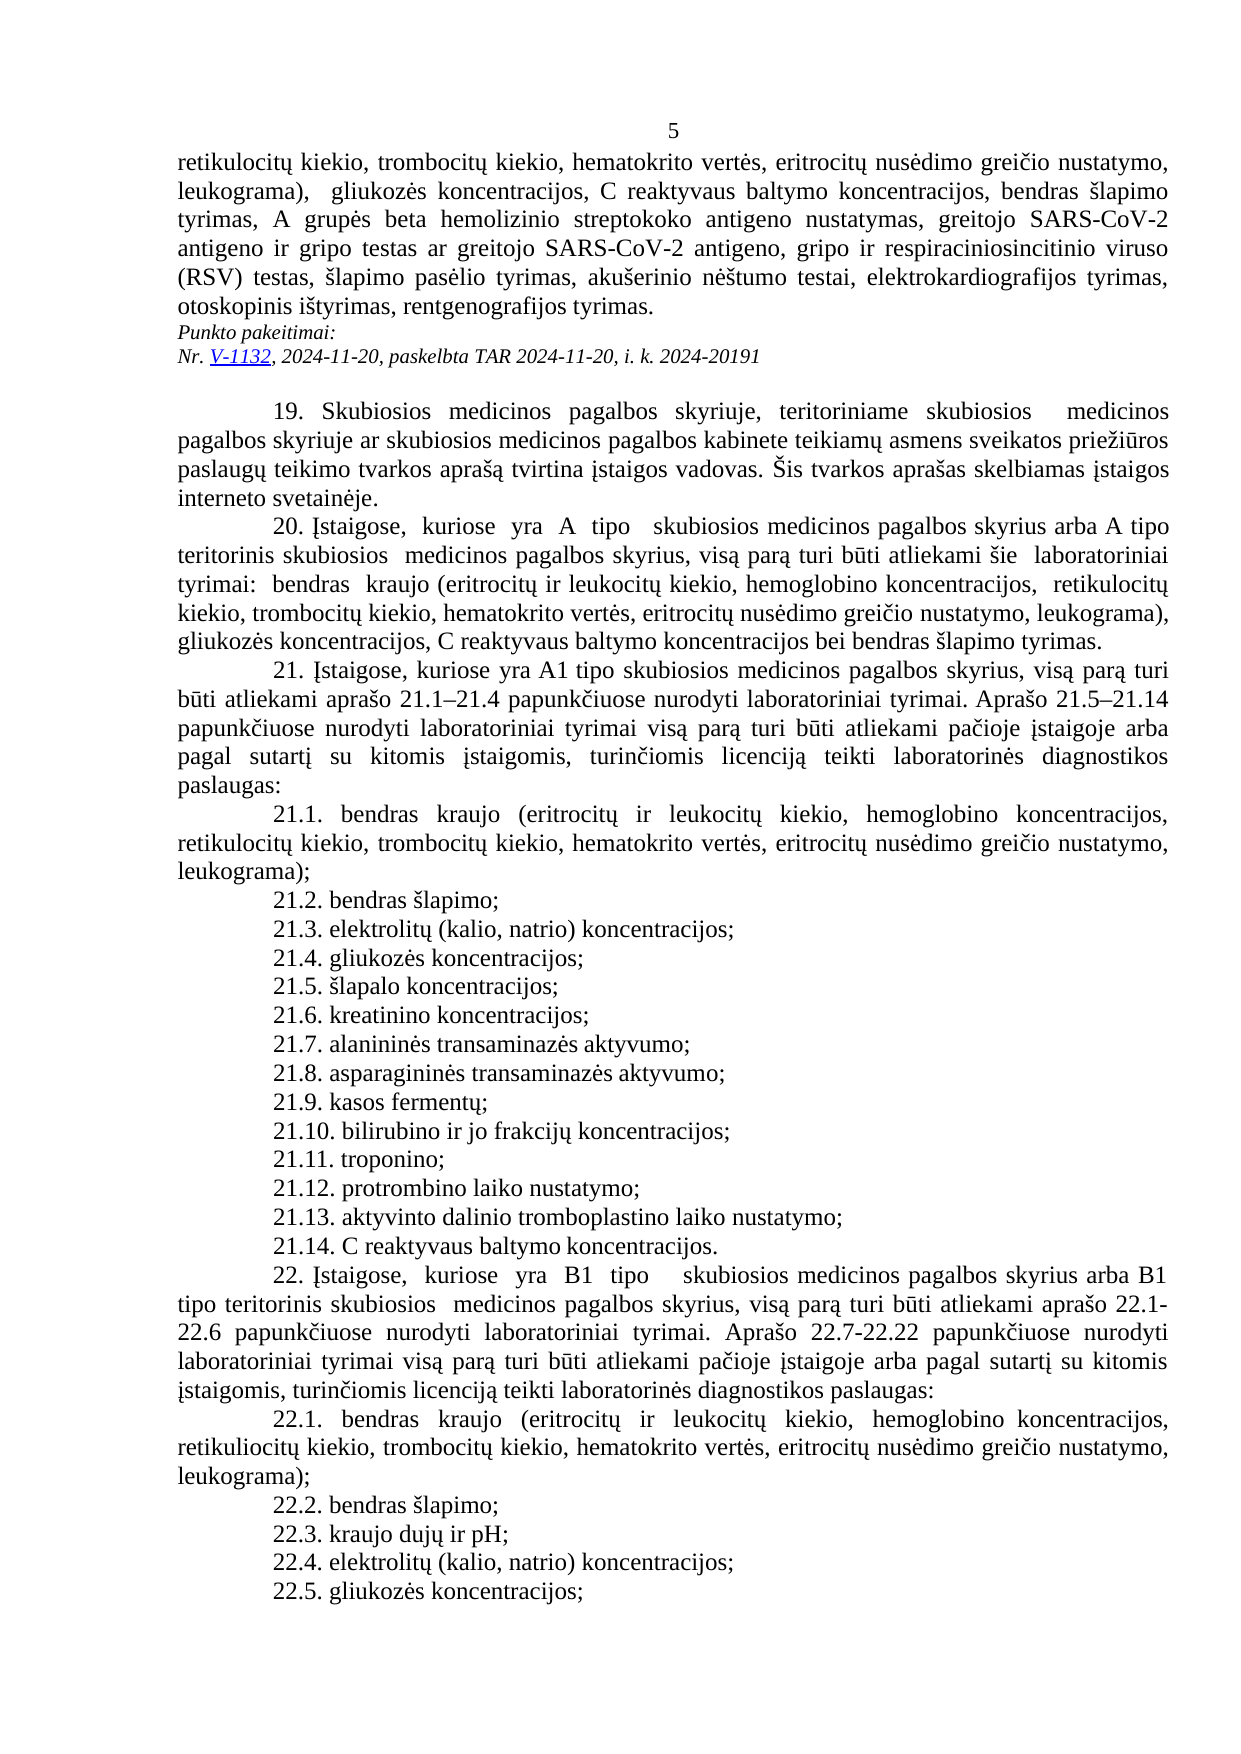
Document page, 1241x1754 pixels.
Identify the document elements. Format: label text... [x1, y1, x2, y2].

text 22.5. gliukozės koncentracijos; [177, 1576, 1169, 1605]
text 21.13. aktyvinto dalinio tromboplastino laiko nustatymo; [177, 1202, 1169, 1231]
text 21.6. kreatinino koncentracijos; [177, 1000, 1169, 1029]
text Nr. V-1132, 2024-11-20, paskelbta TAR 2024-11-20, i. k. 2024-20191 [177, 344, 1169, 368]
text 21.1. bendras kraujo (eritrocitų ir leukocitų kiekio, hemoglobino koncentracijos, retikulocitų kiekio, trombocitų kiekio, hematokrito vertės, eritrocitų nusėdimo greičio nustatymo, leukograma); [177, 799, 1169, 885]
text 21.12. protrombino laiko nustatymo; [177, 1173, 1169, 1202]
text 21.2. bendras šlapimo; [177, 885, 1169, 914]
text 22.1. bendras kraujo (eritrocitų ir leukocitų kiekio, hemoglobino koncentracijos, [177, 1404, 1169, 1432]
text Punkto pakeitimai: [177, 319, 1169, 344]
text 21.11. troponino; [177, 1144, 1169, 1173]
text 21.8. asparagininės transaminazės aktyvumo; [177, 1058, 1169, 1087]
text 21. Įstaigose, kuriose yra A1 tipo skubiosios medicinos pagalbos skyrius, visą parą turi būti atliekami aprašo 21.1–21.4 papunkčiuose nurodyti laboratoriniai tyrimai. Aprašo 21.5–21.14 papunkčiuose nurodyti laboratoriniai tyrimai visą parą turi būti atliekami pačioje įstaigoje arba pagal sutartį su kitomis įstaigomis, turinčiomis licenciją teikti laboratorinės diagnostikos paslaugas: [177, 655, 1169, 799]
text 22.2. bendras šlapimo; [177, 1490, 1169, 1519]
text 20. Įstaigose, kuriose yra A tipo skubiosios medicinos pagalbos skyrius arba A tipo teritorinis skubiosios medicinos pagalbos skyrius, visą parą turi būti atliekami šie laboratoriniai tyrimai: bendras kraujo (eritrocitų ir leukocitų kiekio, hemoglobino koncentracijos, retikulocitų kiekio, trombocitų kiekio, hematokrito vertės, eritrocitų nusėdimo greičio nustatymo, leukograma), gliukozės koncentracijos, C reaktyvaus baltymo koncentracijos bei bendras šlapimo tyrimas. [177, 511, 1169, 655]
text 21.10. bilirubino ir jo frakcijų koncentracijos; [177, 1116, 1169, 1144]
text 21.9. kasos fermentų; [177, 1087, 1169, 1116]
text 19. Skubiosios medicinos pagalbos skyriuje, teritoriniame skubiosios medicinos pagalbos skyriuje ar skubiosios medicinos pagalbos kabinete teikiamų asmens sveikatos priežiūros paslaugų teikimo tvarkos aprašą tvirtina įstaigos vadovas. Šis tvarkos aprašas skelbiamas įstaigos interneto svetainėje. [177, 396, 1169, 511]
text 22.4. elektrolitų (kalio, natrio) koncentracijos; [177, 1547, 1169, 1576]
text 21.3. elektrolitų (kalio, natrio) koncentracijos; [177, 914, 1169, 943]
text retikulocitų kiekio, trombocitų kiekio, hematokrito vertės, eritrocitų nusėdimo greičio nustatymo, leukograma), gliukozės koncentracijos, C reaktyvaus baltymo koncentracijos, bendras šlapimo tyrimas, A grupės beta hemolizinio streptokoko antigeno nustatymas, greitojo SARS-CoV-2 antigeno ir gripo testas ar greitojo SARS-CoV-2 antigeno, gripo ir respiraciniosincitinio viruso (RSV) testas, šlapimo pasėlio tyrimas, akušerinio nėštumo testai, elektrokardiografijos tyrimas, otoskopinis ištyrimas, rentgenografijos tyrimas. [177, 147, 1169, 319]
text 21.7. alanininės transaminazės aktyvumo; [177, 1029, 1169, 1058]
text retikuliocitų kiekio, trombocitų kiekio, hematokrito vertės, eritrocitų nusėdimo greičio nustatymo, leukograma); [177, 1432, 1169, 1490]
text 22. Įstaigose, kuriose yra B1 tipo skubiosios medicinos pagalbos skyrius arba B1 tipo teritorinis skubiosios medicinos pagalbos skyrius, visą parą turi būti atliekami aprašo 22.1-22.6 papunkčiuose nurodyti laboratoriniai tyrimai. Aprašo 22.7-22.22 papunkčiuose nurodyti laboratoriniai tyrimai visą parą turi būti atliekami pačioje įstaigoje arba pagal sutartį su kitomis įstaigomis, turinčiomis licenciją teikti laboratorinės diagnostikos paslaugas: [177, 1260, 1169, 1404]
text 22.3. kraujo dujų ir pH; [177, 1519, 1169, 1547]
text 21.5. šlapalo koncentracijos; [177, 971, 1169, 1000]
text 21.4. gliukozės koncentracijos; [177, 943, 1169, 971]
text 21.14. C reaktyvaus baltymo koncentracijos. [177, 1231, 1169, 1260]
